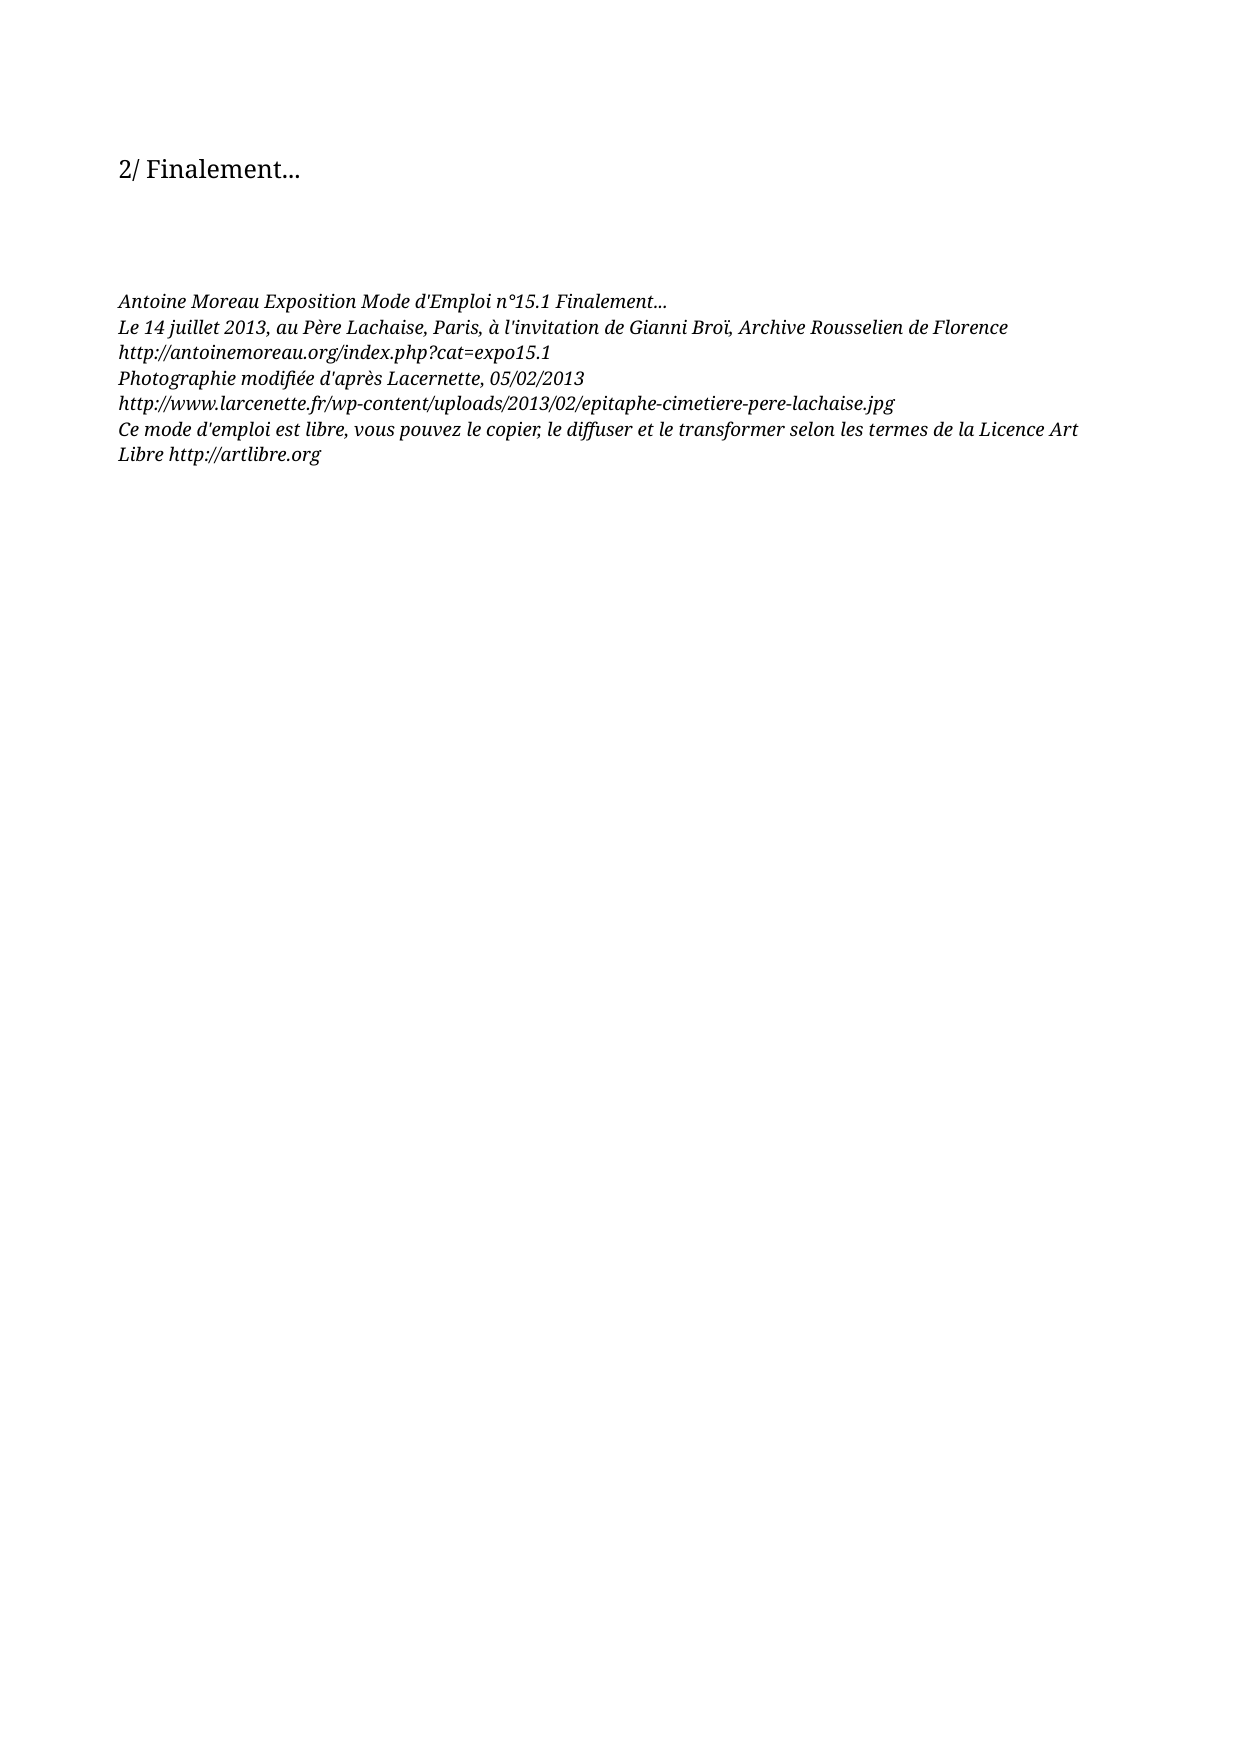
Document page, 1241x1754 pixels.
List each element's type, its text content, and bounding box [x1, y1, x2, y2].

text http://antoinemoreau.org/index.php?cat=expo15.1 [118, 339, 1122, 365]
text Photographie modifiée d'après Lacernette, 05/02/2013 [118, 365, 1122, 391]
text 2/ Finalement... [118, 152, 1122, 186]
text http://www.larcenette.fr/wp-content/uploads/2013/02/epitaphe-cimetiere-pere-lachaise.jpg [118, 391, 1122, 416]
text Antoine Moreau Exposition Mode d'Emploi n°15.1 Finalement... [118, 288, 1122, 314]
text Ce mode d'emploi est libre, vous pouvez le copier, le diffuser et le transformer selon les termes de la Licence Art Libre http://artlibre.org [118, 416, 1122, 467]
text Le 14 juillet 2013, au Père Lachaise, Paris, à l'invitation de Gianni Broï, Archive Rousselien de Florence [118, 314, 1122, 339]
